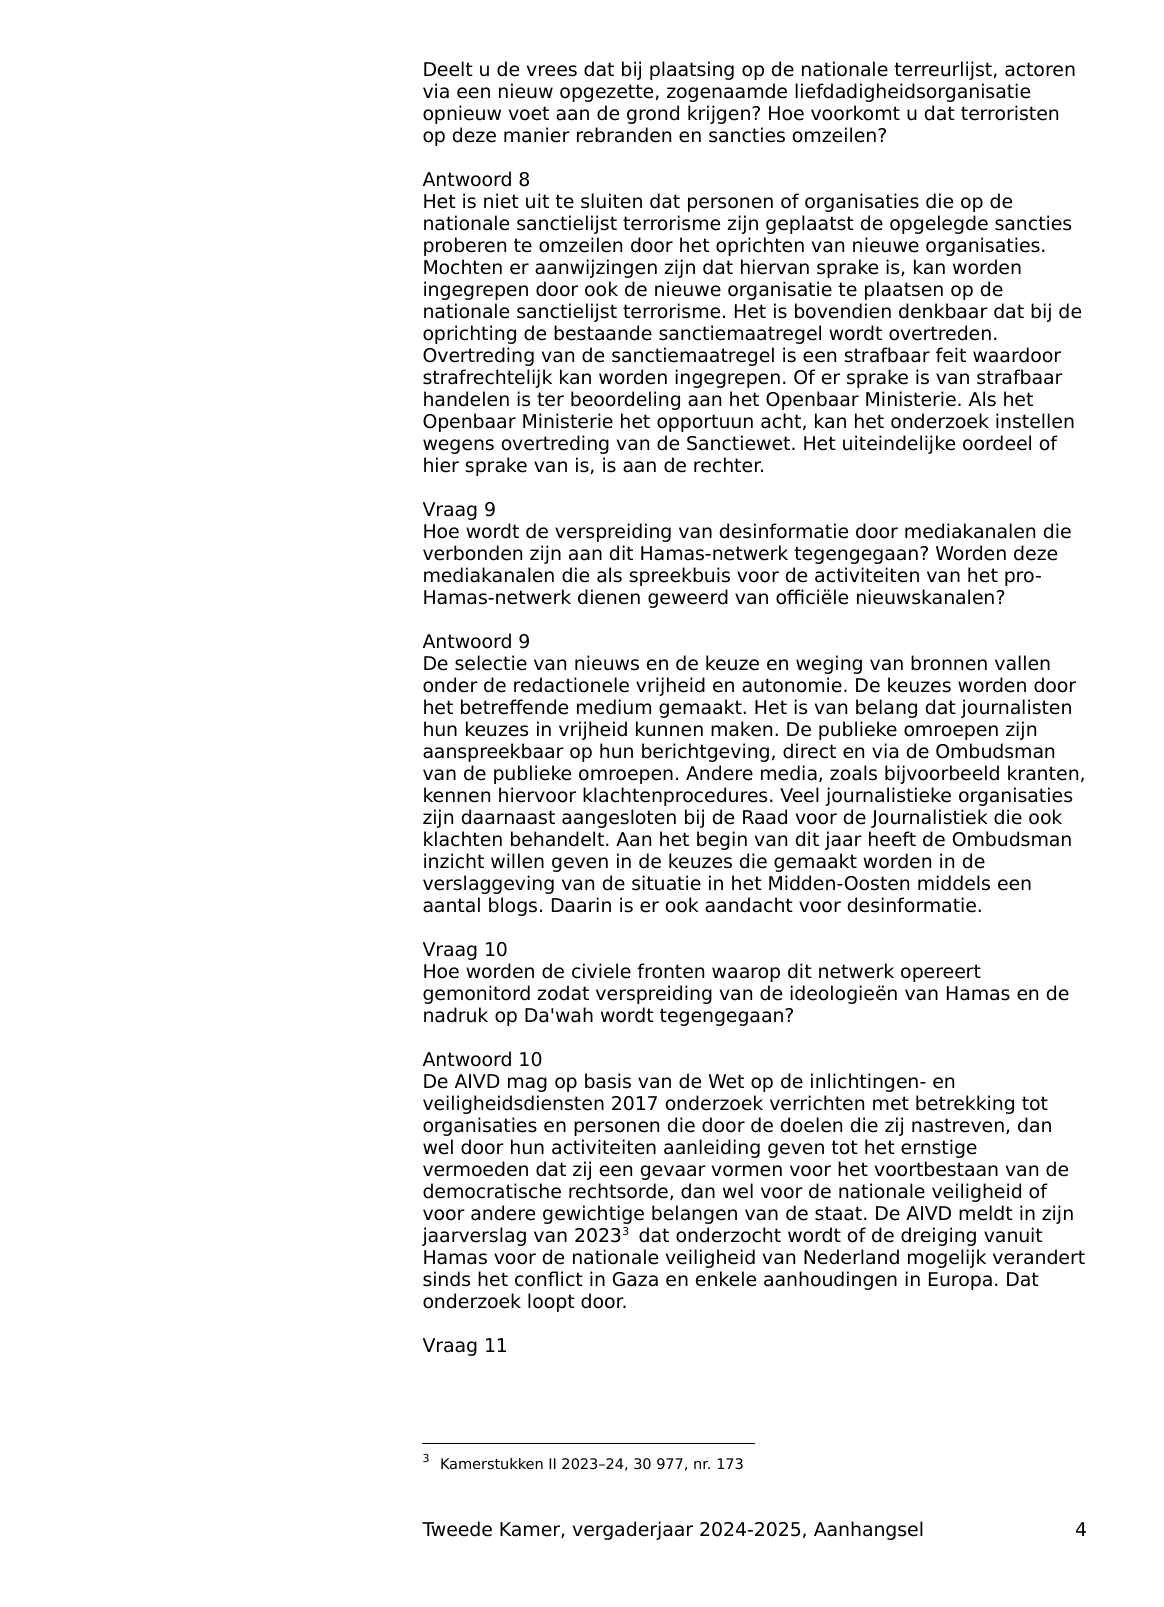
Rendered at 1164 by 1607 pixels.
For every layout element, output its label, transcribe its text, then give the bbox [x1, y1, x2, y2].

text Vraag 10 [422, 939, 1087, 961]
text Hoe wordt de verspreiding van desinformatie door mediakanalen die verbonden zijn aan dit Hamas-netwerk tegengegaan? Worden deze mediakanalen die als spreekbuis voor de activiteiten van het pro-Hamas-netwerk dienen geweerd van officiële nieuwskanalen? [422, 521, 1087, 609]
text Het is niet uit te sluiten dat personen of organisaties die op de nationale sanctielijst terrorisme zijn geplaatst de opgelegde sancties proberen te omzeilen door het oprichten van nieuwe organisaties. Mochten er aanwijzingen zijn dat hiervan sprake is, kan worden ingegrepen door ook de nieuwe organisatie te plaatsen op de nationale sanctielijst terrorisme. Het is bovendien denkbaar dat bij de oprichting de bestaande sanctiemaatregel wordt overtreden. Overtreding van de sanctiemaatregel is een strafbaar feit waardoor strafrechtelijk kan worden ingegrepen. Of er sprake is van strafbaar handelen is ter beoordeling aan het Openbaar Ministerie. Als het Openbaar Ministerie het opportuun acht, kan het onderzoek instellen wegens overtreding van de Sanctiewet. Het uiteindelijke oordeel of hier sprake van is, is aan de rechter. [422, 191, 1087, 477]
text Deelt u de vrees dat bij plaatsing op de nationale terreurlijst, actoren via een nieuw opgezette, zogenaamde liefdadigheidsorganisatie opnieuw voet aan de grond krijgen? Hoe voorkomt u dat terroristen op deze manier rebranden en sancties omzeilen? [422, 59, 1087, 147]
text Vraag 11 [422, 1335, 1087, 1357]
text Vraag 9 [422, 499, 1087, 521]
text Antwoord 8 [422, 169, 1087, 191]
text Antwoord 10 [422, 1049, 1087, 1071]
text De selectie van nieuws en de keuze en weging van bronnen vallen onder de redactionele vrijheid en autonomie. De keuzes worden door het betreffende medium gemaakt. Het is van belang dat journalisten hun keuzes in vrijheid kunnen maken. De publieke omroepen zijn aanspreekbaar op hun berichtgeving, direct en via de Ombudsman van de publieke omroepen. Andere media, zoals bijvoorbeeld kranten, kennen hiervoor klachtenprocedures. Veel journalistieke organisaties zijn daarnaast aangesloten bij de Raad voor de Journalistiek die ook klachten behandelt. Aan het begin van dit jaar heeft de Ombudsman inzicht willen geven in de keuzes die gemaakt worden in de verslaggeving van de situatie in het Midden-Oosten middels een aantal blogs. Daarin is er ook aandacht voor desinformatie. [422, 653, 1087, 917]
text Hoe worden de civiele fronten waarop dit netwerk opereert gemonitord zodat verspreiding van de ideologieën van Hamas en de nadruk op Da'wah wordt tegengegaan? [422, 961, 1087, 1027]
text De AIVD mag op basis van de Wet op de inlichtingen- en veiligheidsdiensten 2017 onderzoek verrichten met betrekking tot organisaties en personen die door de doelen die zij nastreven, dan wel door hun activiteiten aanleiding geven tot het ernstige vermoeden dat zij een gevaar vormen voor het voortbestaan van de democratische rechtsorde, dan wel voor de nationale veiligheid of voor andere gewichtige belangen van de staat. De AIVD meldt in zijn jaarverslag van 2023 dat onderzocht wordt of de dreiging vanuit Hamas voor de nationale veiligheid van Nederland mogelijk verandert sinds het conflict in Gaza en enkele aanhoudingen in Europa. Dat onderzoek loopt door. [422, 1071, 1087, 1313]
text Kamerstukken II 2023–24, 30 977, nr. 173 [422, 1452, 1087, 1474]
text Antwoord 9 [422, 631, 1087, 653]
